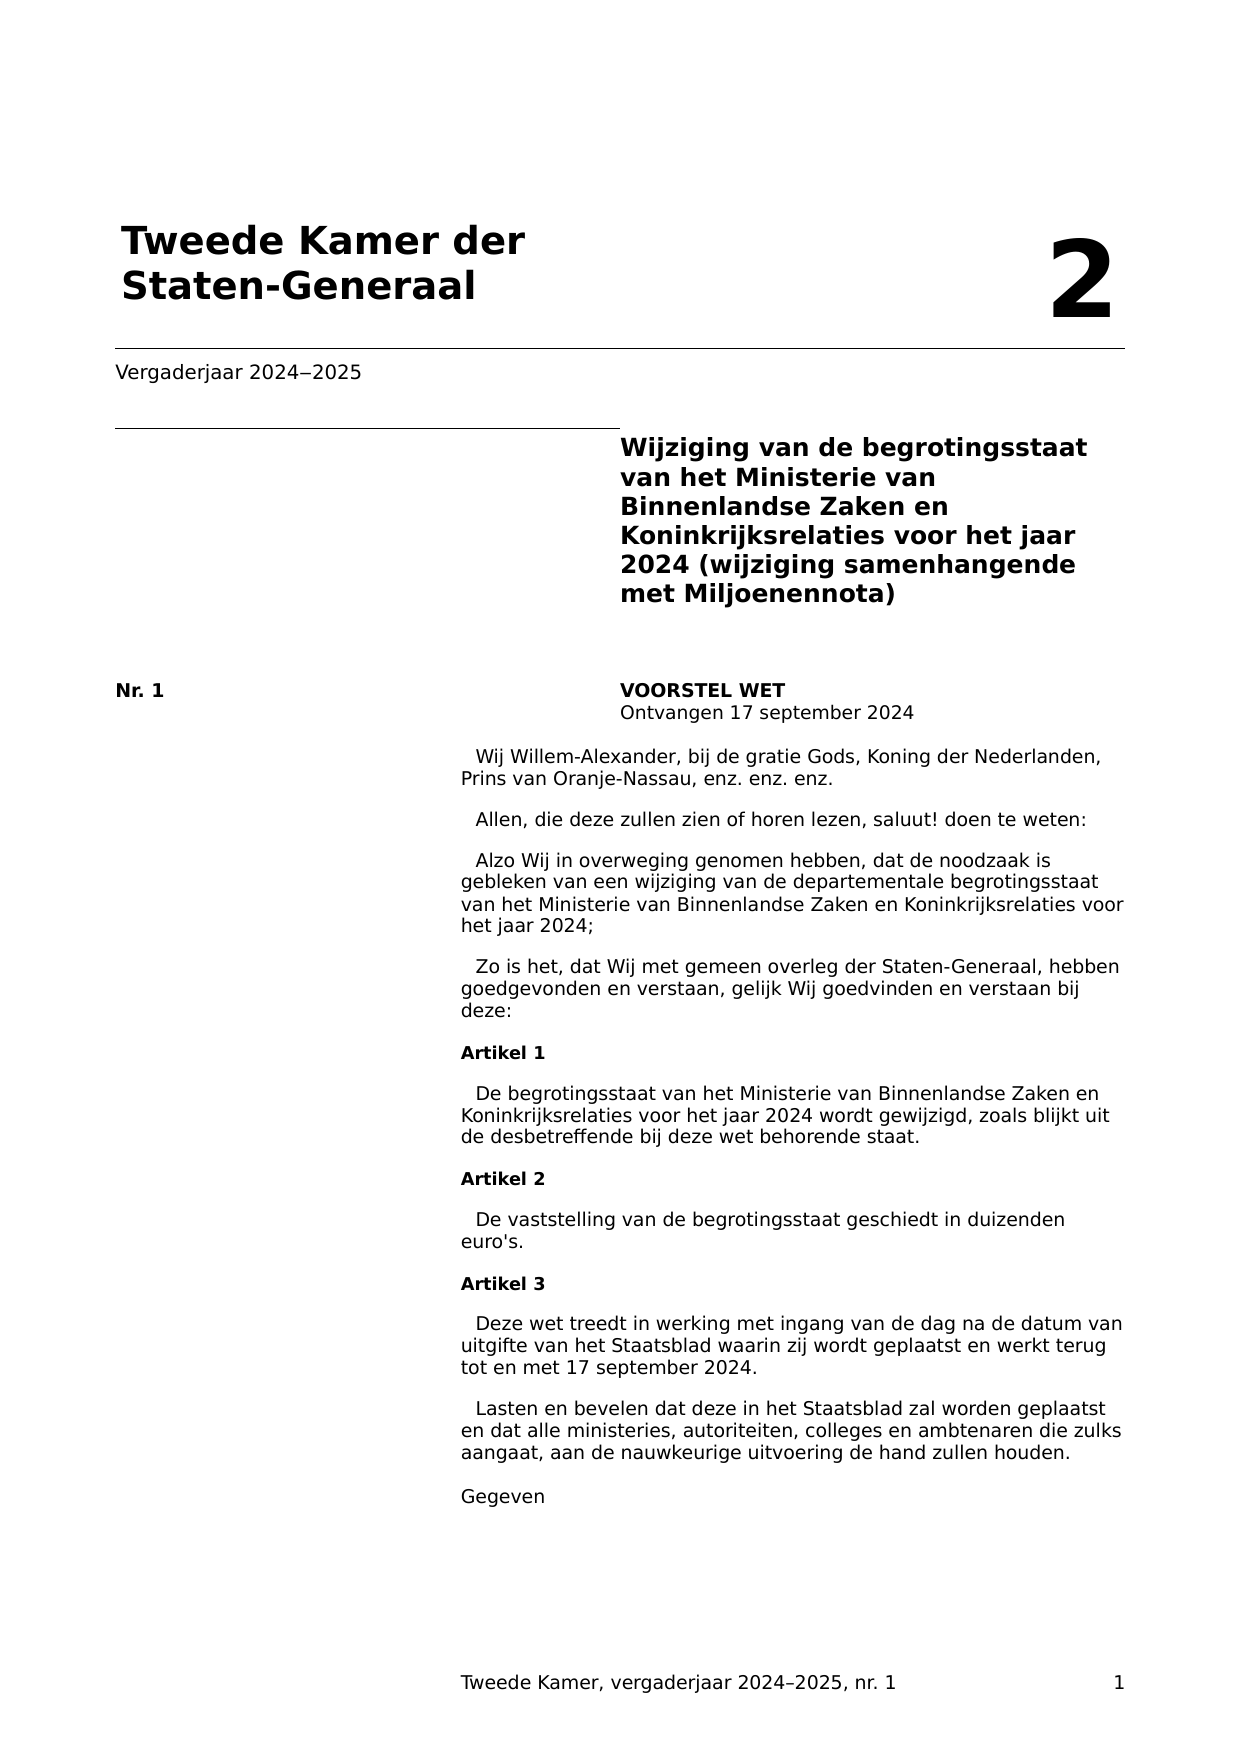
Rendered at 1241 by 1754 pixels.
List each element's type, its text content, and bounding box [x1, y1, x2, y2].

text De begrotingsstaat van het Ministerie van Binnenlandse Zaken en Koninkrijksrelaties voor het jaar 2024 wordt gewijzigd, zoals blijkt uit de desbetreffende bij deze wet behorende staat. [461, 1082, 1125, 1148]
table_header Tweede Kamer der Staten-Generaal [115, 213, 620, 348]
title Artikel 1 [461, 1041, 1125, 1064]
text Wij Willem-Alexander, bij de gratie Gods, Koning der Nederlanden, Prins van Oranje-Nassau, enz. enz. enz. [461, 746, 1125, 790]
table_cell Vergaderjaar 2024‒2025 [115, 349, 1125, 384]
text Gegeven [461, 1486, 1125, 1508]
title Artikel 2 [461, 1167, 1125, 1190]
text De vaststelling van de begrotingsstaat geschiedt in duizenden euro's. [461, 1209, 1125, 1253]
title Artikel 3 [461, 1272, 1125, 1294]
table_header Wijziging van de begrotingsstaat van het Ministerie van Binnenlandse Zaken en Koninkrijksrelaties voor het jaar 2024 (wijziging samenhangende met Miljoenennota) [620, 428, 1125, 614]
text Lasten en bevelen dat deze in het Staatsblad zal worden geplaatst en dat alle ministeries, autoriteiten, colleges en ambtenaren die zulks aangaat, aan de nauwkeurige uitvoering de hand zullen houden. [461, 1398, 1125, 1464]
table_header Voorstel wet Ontvangen 17 september 2024 [620, 680, 1125, 746]
table_header [115, 429, 620, 614]
table_header Nr. 1 [115, 680, 620, 746]
text Alzo Wij in overweging genomen hebben, dat de noodzaak is gebleken van een wijziging van de departementale begrotingsstaat van het Ministerie van Binnenlandse Zaken en Koninkrijksrelaties voor het jaar 2024; [461, 849, 1125, 937]
table_header 2 [620, 213, 1125, 348]
text Allen, die deze zullen zien of horen lezen, saluut! doen te weten: [461, 809, 1125, 831]
text Deze wet treedt in werking met ingang van de dag na de datum van uitgifte van het Staatsblad waarin zij wordt geplaatst en werkt terug tot en met 17 september 2024. [461, 1313, 1125, 1379]
text Zo is het, dat Wij met gemeen overleg der Staten-Generaal, hebben goedgevonden en verstaan, gelijk Wij goedvinden en verstaan bij deze: [461, 956, 1125, 1022]
